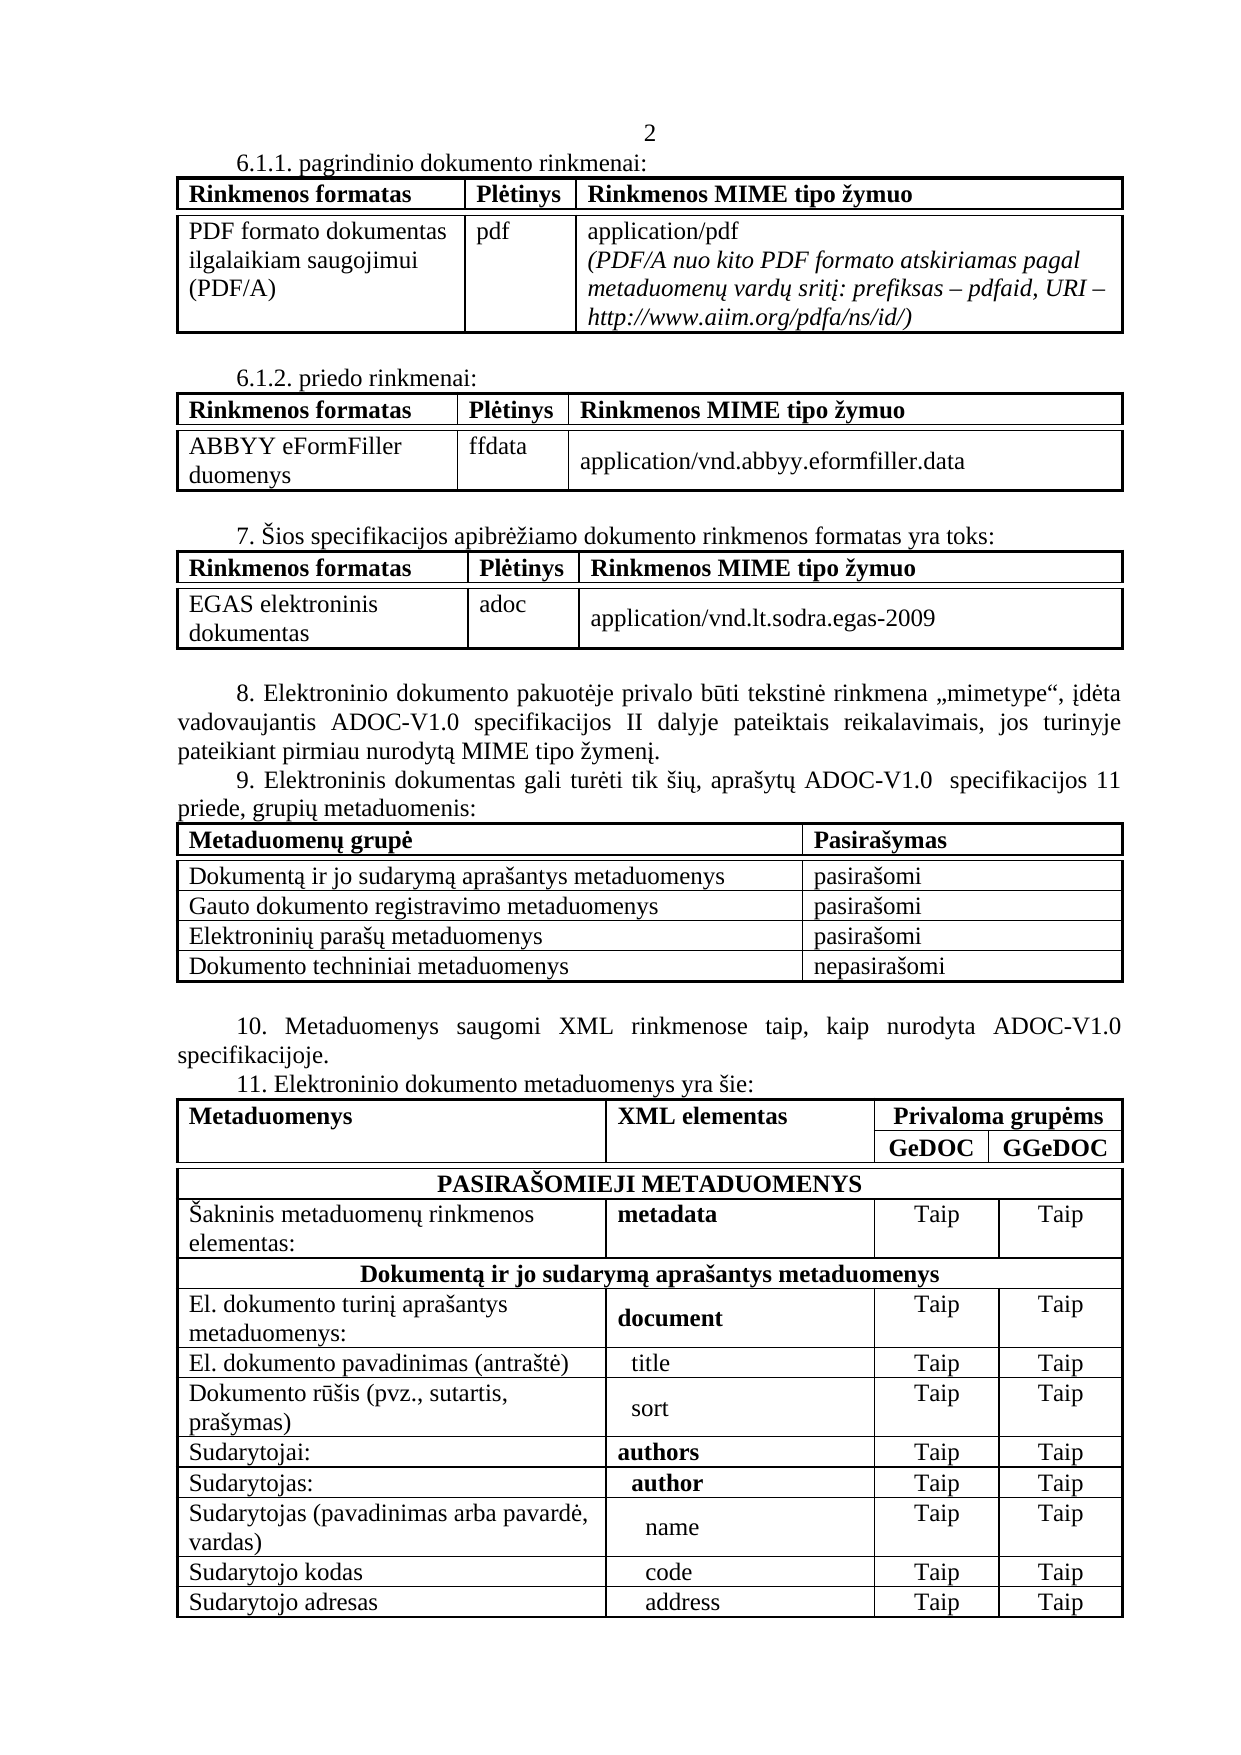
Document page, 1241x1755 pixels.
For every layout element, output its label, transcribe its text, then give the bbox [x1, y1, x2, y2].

table_cell [606, 1163, 874, 1168]
table_header Plėtinys [458, 395, 568, 423]
table_cell El. dokumento pavadinimas (antraštė) [179, 1348, 605, 1377]
table_cell document [607, 1289, 874, 1346]
table_cell [468, 583, 579, 588]
table_cell Šakninis metaduomenų rinkmenos elementas: [179, 1200, 605, 1257]
table_cell GGeDOC [989, 1131, 1121, 1161]
table_cell title [607, 1348, 874, 1377]
table_cell PASIRAŠOMIEJI METADUOMENYS [179, 1169, 1121, 1198]
table_cell Dokumentą ir jo sudarymą aprašantys metaduomenys [179, 861, 802, 890]
table_cell Taip [875, 1200, 998, 1257]
table_cell [802, 856, 1122, 860]
table_header XML elementas [607, 1101, 874, 1161]
table_cell Taip [875, 1437, 998, 1466]
table_cell Dokumento rūšis (pvz., sutartis, prašymas) [179, 1378, 605, 1436]
table_cell Taip [875, 1587, 998, 1616]
table_cell [458, 425, 568, 430]
text 6.1.1. pagrindinio dokumento rinkmenai: [177, 148, 1122, 176]
table_cell GeDOC [875, 1131, 988, 1161]
table_cell Taip [875, 1557, 998, 1586]
table_cell pasirašomi [803, 861, 1121, 890]
table_cell Taip [875, 1348, 998, 1377]
table_header Rinkmenos formatas [179, 553, 467, 581]
table_cell application/vnd.lt.sodra.egas-2009 [580, 589, 1121, 647]
table_cell nepasirašomi [803, 951, 1121, 979]
table_cell PDF formato dokumentas ilgalaikiam saugojimui (PDF/A) [179, 216, 464, 331]
table_cell [576, 210, 1122, 214]
table_cell EGAS elektroninis dokumentas [179, 589, 467, 647]
table_cell ffdata [458, 431, 568, 489]
table_cell [579, 583, 1122, 588]
text 11. Elektroninio dokumento metaduomenys yra šie: [177, 1069, 1122, 1098]
table_cell Taip [1000, 1378, 1121, 1436]
table_cell Sudarytojai: [179, 1437, 605, 1466]
table_cell ABBYY eFormFiller duomenys [179, 431, 457, 489]
table_cell Taip [1000, 1200, 1121, 1257]
table_header Metaduomenų grupė [179, 825, 802, 854]
table_cell address [607, 1587, 874, 1616]
table_cell El. dokumento turinį aprašantys metaduomenys: [179, 1289, 605, 1346]
table_cell [177, 856, 802, 860]
table_cell code [607, 1557, 874, 1586]
table_cell name [607, 1498, 874, 1556]
table_cell adoc [469, 589, 578, 647]
table_cell Taip [1000, 1557, 1121, 1586]
text 7. Šios specifikacijos apibrėžiamo dokumento rinkmenos formatas yra toks: [177, 521, 1122, 549]
table_cell Sudarytojas (pavadinimas arba pavardė, vardas) [179, 1498, 605, 1556]
table_cell Taip [1000, 1437, 1121, 1466]
table_cell Taip [1000, 1289, 1121, 1346]
table_cell [989, 1163, 1122, 1168]
table_header Rinkmenos MIME tipo žymuo [580, 553, 1121, 581]
table_header Pasirašymas [803, 825, 1121, 854]
table_header Rinkmenos MIME tipo žymuo [577, 180, 1121, 208]
table_header Rinkmenos formatas [179, 180, 464, 208]
table_cell Taip [1000, 1587, 1121, 1616]
table_cell [177, 425, 457, 430]
table_cell Taip [875, 1468, 998, 1496]
table_cell Gauto dokumento registravimo metaduomenys [179, 891, 802, 920]
table_header Privaloma grupėms [875, 1101, 1121, 1129]
table_cell application/vnd.abbyy.eformfiller.data [569, 431, 1121, 489]
table_header Plėtinys [469, 553, 578, 581]
table_cell metadata [607, 1200, 874, 1257]
table_cell Taip [875, 1378, 998, 1436]
table_cell [569, 425, 1122, 430]
table_cell Dokumentą ir jo sudarymą aprašantys metaduomenys [179, 1259, 1121, 1287]
table_header Rinkmenos formatas [179, 395, 457, 423]
table_cell Sudarytojo adresas [179, 1587, 605, 1616]
table_cell Taip [1000, 1468, 1121, 1496]
table_header Rinkmenos MIME tipo žymuo [569, 395, 1121, 423]
table_cell [874, 1163, 988, 1168]
table_cell Taip [1000, 1498, 1121, 1556]
table_cell Taip [875, 1289, 998, 1346]
table_cell application/pdf (PDF/A nuo kito PDF formato atskiriamas pagal metaduomenų vardų sritį: prefiksas – pdfaid, URI – http://www.aiim.org/pdfa/ns/id/) [577, 216, 1121, 331]
text 10. Metaduomenys saugomi XML rinkmenose taip, kaip nurodyta ADOC-V1.0 specifikacijoje. [177, 1011, 1122, 1069]
table_cell Dokumento techniniai metaduomenys [179, 951, 802, 979]
text 6.1.2. priedo rinkmenai: [177, 363, 1122, 392]
table_cell Sudarytojo kodas [179, 1557, 605, 1586]
table_cell author [607, 1468, 874, 1496]
table_cell Taip [1000, 1348, 1121, 1377]
table_cell [177, 583, 468, 588]
table_header Metaduomenys [179, 1101, 605, 1161]
table_cell authors [607, 1437, 874, 1466]
table_cell Elektroninių parašų metaduomenys [179, 921, 802, 950]
table_cell [177, 210, 465, 214]
table_cell pasirašomi [803, 921, 1121, 950]
table_cell sort [607, 1378, 874, 1436]
table_header Plėtinys [466, 180, 575, 208]
table_cell Sudarytojas: [179, 1468, 605, 1496]
table_cell pasirašomi [803, 891, 1121, 920]
text 9. Elektroninis dokumentas gali turėti tik šių, aprašytų ADOC-V1.0 specifikacijos 11 priede, grupių metaduomenis: [177, 765, 1122, 822]
table_cell [465, 210, 576, 214]
text 8. Elektroninio dokumento pakuotėje privalo būti tekstinė rinkmena „mimetype“, įdėta vadovaujantis ADOC-V1.0 specifikacijos II dalyje pateiktais reikalavimais, jos turinyje pateikiant pirmiau nurodytą MIME tipo žymenį. [177, 678, 1122, 765]
table_cell [177, 1163, 606, 1168]
table_cell Taip [875, 1498, 998, 1556]
table_cell pdf [466, 216, 575, 331]
